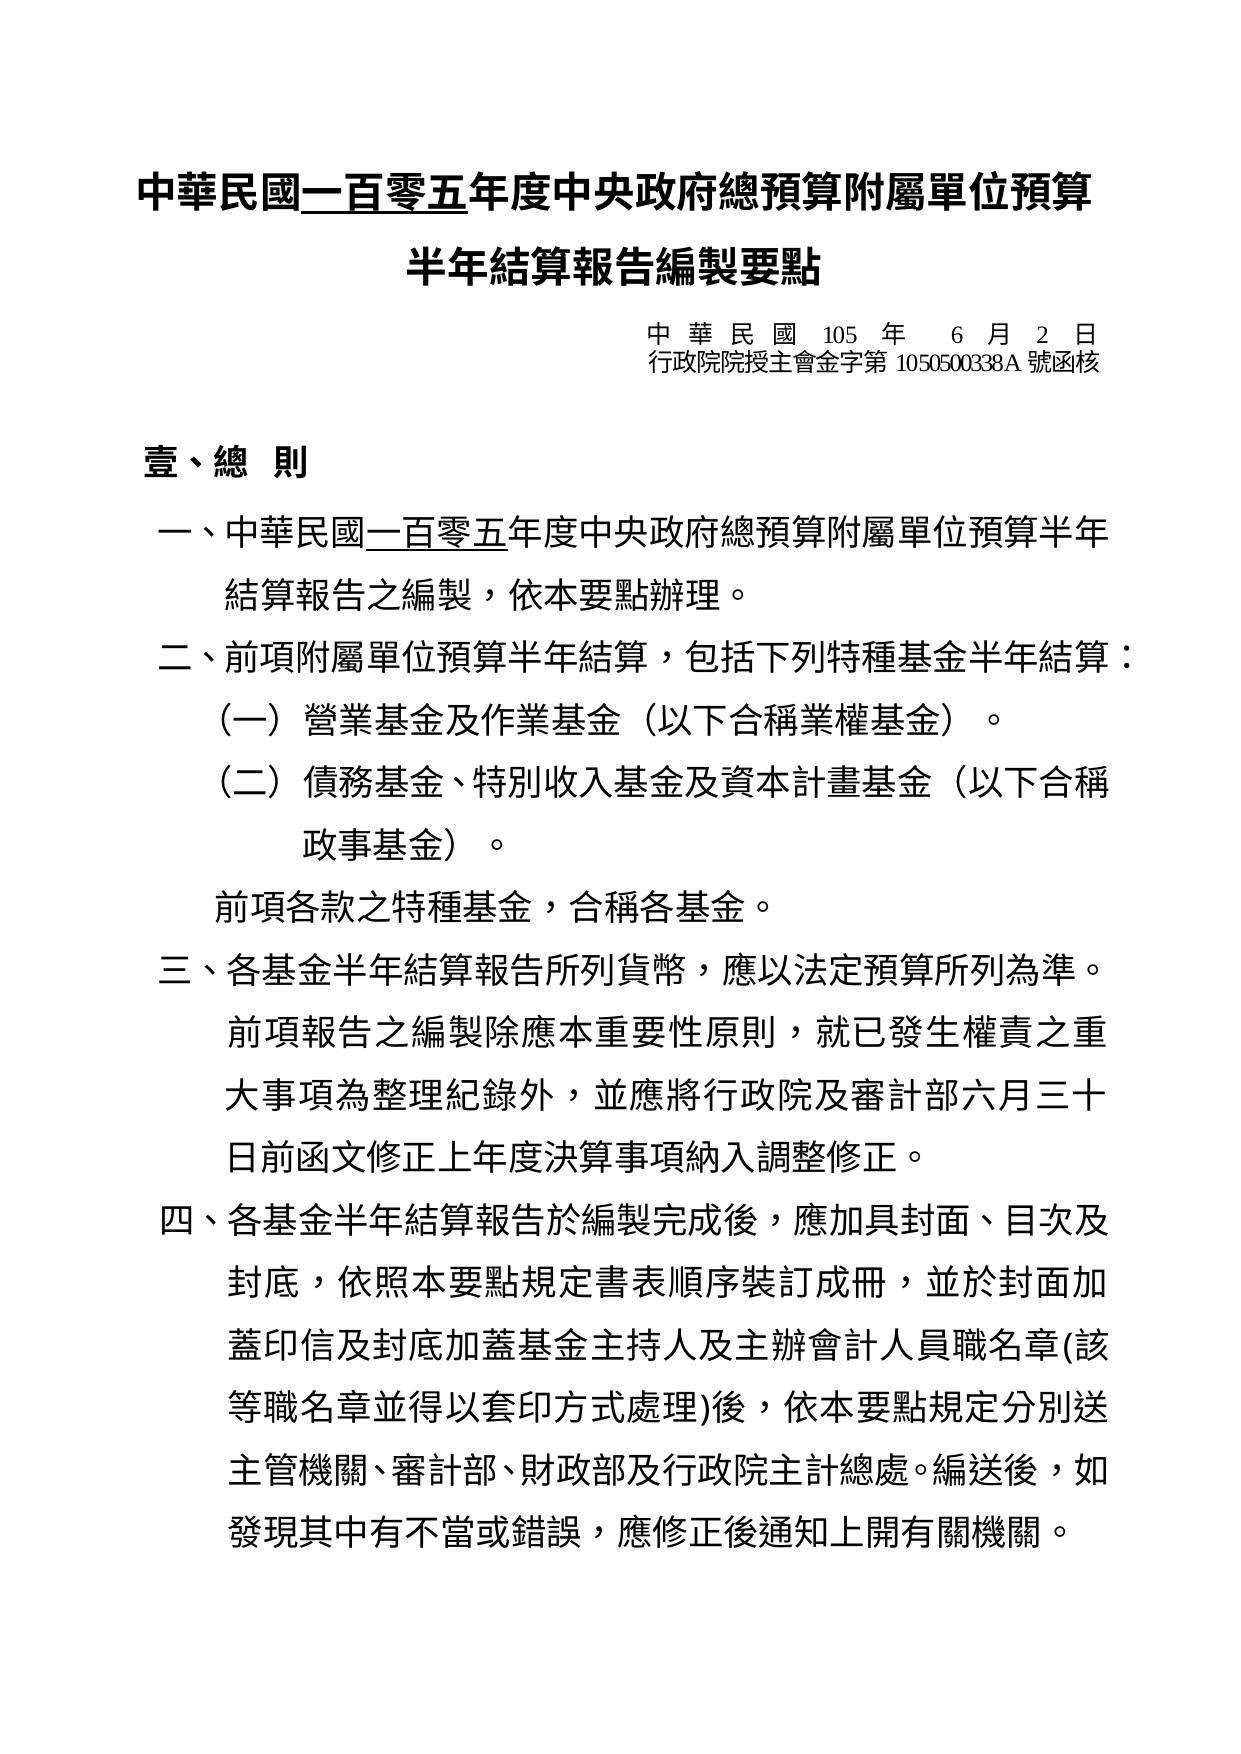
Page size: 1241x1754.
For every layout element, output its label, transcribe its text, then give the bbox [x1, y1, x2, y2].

text 前項各款之特種基金，合稱各基金。 [214, 871, 1109, 933]
text 行政院院授主會金字第1050500338A號函核定 [646, 349, 1100, 376]
text 前項報告之編製除應本重要性原則，就已發生權責之重大事項為整理紀錄外，並應將行政院及審計部六月三十日前函文修正上年度決算事項納入調整修正。 [224, 996, 1109, 1183]
text 壹、總 則 [118, 435, 1109, 485]
text 二、前項附屬單位預算半年結算，包括下列特種基金半年結算： [158, 621, 1109, 683]
text 四、各基金半年結算報告於編製完成後，應加具封面、目次及封底，依照本要點規定書表順序裝訂成冊，並於封面加蓋印信及封底加蓋基金主持人及主辦會計人員職名章(該等職名章並得以套印方式處理)後，依本要點規定分別送主管機關、審計部、財政部及行政院主計總處。編送後，如發現其中有不當或錯誤，應修正後通知上開有關機關。 [159, 1183, 1109, 1558]
text （二）債務基金、特別收入基金及資本計畫基金（以下合稱政事基金）。 [197, 746, 1109, 871]
text 三、各基金半年結算報告所列貨幣，應以法定預算所列為準。 [157, 933, 1109, 996]
text 一、中華民國一百零五年度中央政府總預算附屬單位預算半年結算報告之編製，依本要點辦理。 [157, 496, 1109, 621]
text 中華民國一百零五年度中央政府總預算附屬單位預算 [118, 152, 1109, 227]
text 半年結算報告編製要點 [118, 227, 1109, 302]
text （一）營業基金及作業基金（以下合稱業權基金）。 [197, 683, 1109, 746]
text 中華民國105年 6月2日 [646, 322, 1100, 349]
